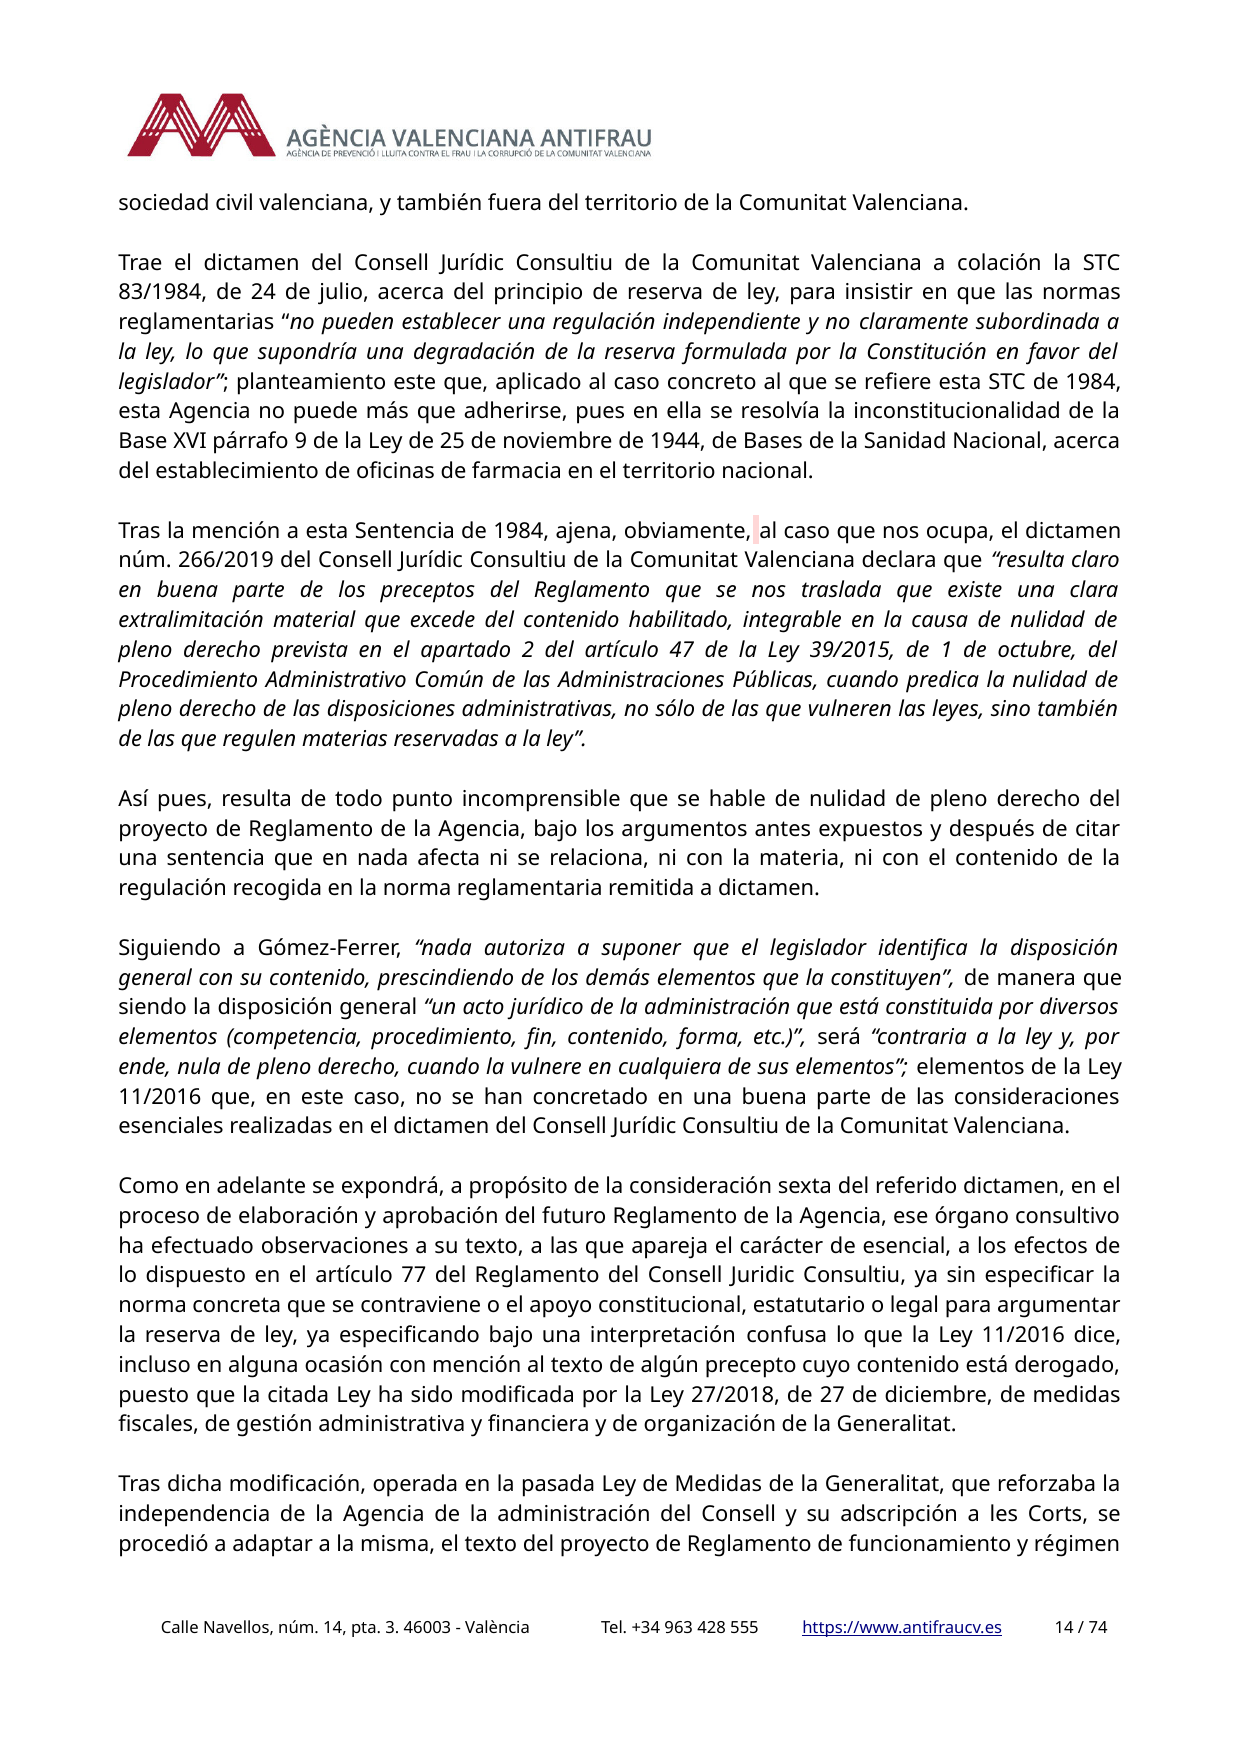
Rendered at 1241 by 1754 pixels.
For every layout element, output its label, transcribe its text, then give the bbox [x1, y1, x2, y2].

text Así pues, resulta de todo punto incomprensible que se hable de nulidad de pleno derecho del proyecto de Reglamento de la Agencia, bajo los argumentos antes expuestos y después de citar una sentencia que en nada afecta ni se relaciona, ni con la materia, ni con el contenido de la regulación recogida en la norma reglamentaria remitida a dictamen. [118, 783, 1122, 902]
text Trae el dictamen del Consell Jurídic Consultiu de la Comunitat Valenciana a colación la STC 83/1984, de 24 de julio, acerca del principio de reserva de ley, para insistir en que las normas reglamentarias “no pueden establecer una regulación independiente y no claramente subordinada a la ley, lo que supondría una degradación de la reserva formulada por la Constitución en favor del legislador”; planteamiento este que, aplicado al caso concreto al que se refiere esta STC de 1984, esta Agencia no puede más que adherirse, pues en ella se resolvía la inconstitucionalidad de la Base XVI párrafo 9 de la Ley de 25 de noviembre de 1944, de Bases de la Sanidad Nacional, acerca del establecimiento de oficinas de farmacia en el territorio nacional. [118, 247, 1122, 485]
text sociedad civil valenciana, y también fuera del territorio de la Comunitat Valenciana. [118, 187, 1122, 217]
text Tras la mención a esta Sentencia de 1984, ajena, obviamente, al caso que nos ocupa, el dictamen núm. 266/2019 del Consell Jurídic Consultiu de la Comunitat Valenciana declara que “resulta claro en buena parte de los preceptos del Reglamento que se nos traslada que existe una clara extralimitación material que excede del contenido habilitado, integrable en la causa de nulidad de pleno derecho prevista en el apartado 2 del artículo 47 de la Ley 39/2015, de 1 de octubre, del Procedimiento Administrativo Común de las Administraciones Públicas, cuando predica la nulidad de pleno derecho de las disposiciones administrativas, no sólo de las que vulneren las leyes, sino también de las que regulen materias reservadas a la ley”. [118, 515, 1122, 753]
text Siguiendo a Gómez-Ferrer, “nada autoriza a suponer que el legislador identifica la disposición general con su contenido, prescindiendo de los demás elementos que la constituyen”, de manera que siendo la disposición general “un acto jurídico de la administración que está constituida por diversos elementos (competencia, procedimiento, fin, contenido, forma, etc.)”, será “contraria a la ley y, por ende, nula de pleno derecho, cuando la vulnere en cualquiera de sus elementos”; elementos de la Ley 11/2016 que, en este caso, no se han concretado en una buena parte de las consideraciones esenciales realizadas en el dictamen del Consell Jurídic Consultiu de la Comunitat Valenciana. [118, 932, 1122, 1140]
picture [122, 81, 655, 166]
text Como en adelante se expondrá, a propósito de la consideración sexta del referido dictamen, en el proceso de elaboración y aprobación del futuro Reglamento de la Agencia, ese órgano consultivo ha efectuado observaciones a su texto, a las que apareja el carácter de esencial, a los efectos de lo dispuesto en el artículo 77 del Reglamento del Consell Juridic Consultiu, ya sin especificar la norma concreta que se contraviene o el apoyo constitucional, estatutario o legal para argumentar la reserva de ley, ya especificando bajo una interpretación confusa lo que la Ley 11/2016 dice, incluso en alguna ocasión con mención al texto de algún precepto cuyo contenido está derogado, puesto que la citada Ley ha sido modificada por la Ley 27/2018, de 27 de diciembre, de medidas fiscales, de gestión administrativa y financiera y de organización de la Generalitat. [118, 1170, 1122, 1438]
text Tras dicha modificación, operada en la pasada Ley de Medidas de la Generalitat, que reforzaba la independencia de la Agencia de la administración del Consell y su adscripción a les Corts, se procedió a adaptar a la misma, el texto del proyecto de Reglamento de funcionamiento y régimen [118, 1468, 1122, 1557]
